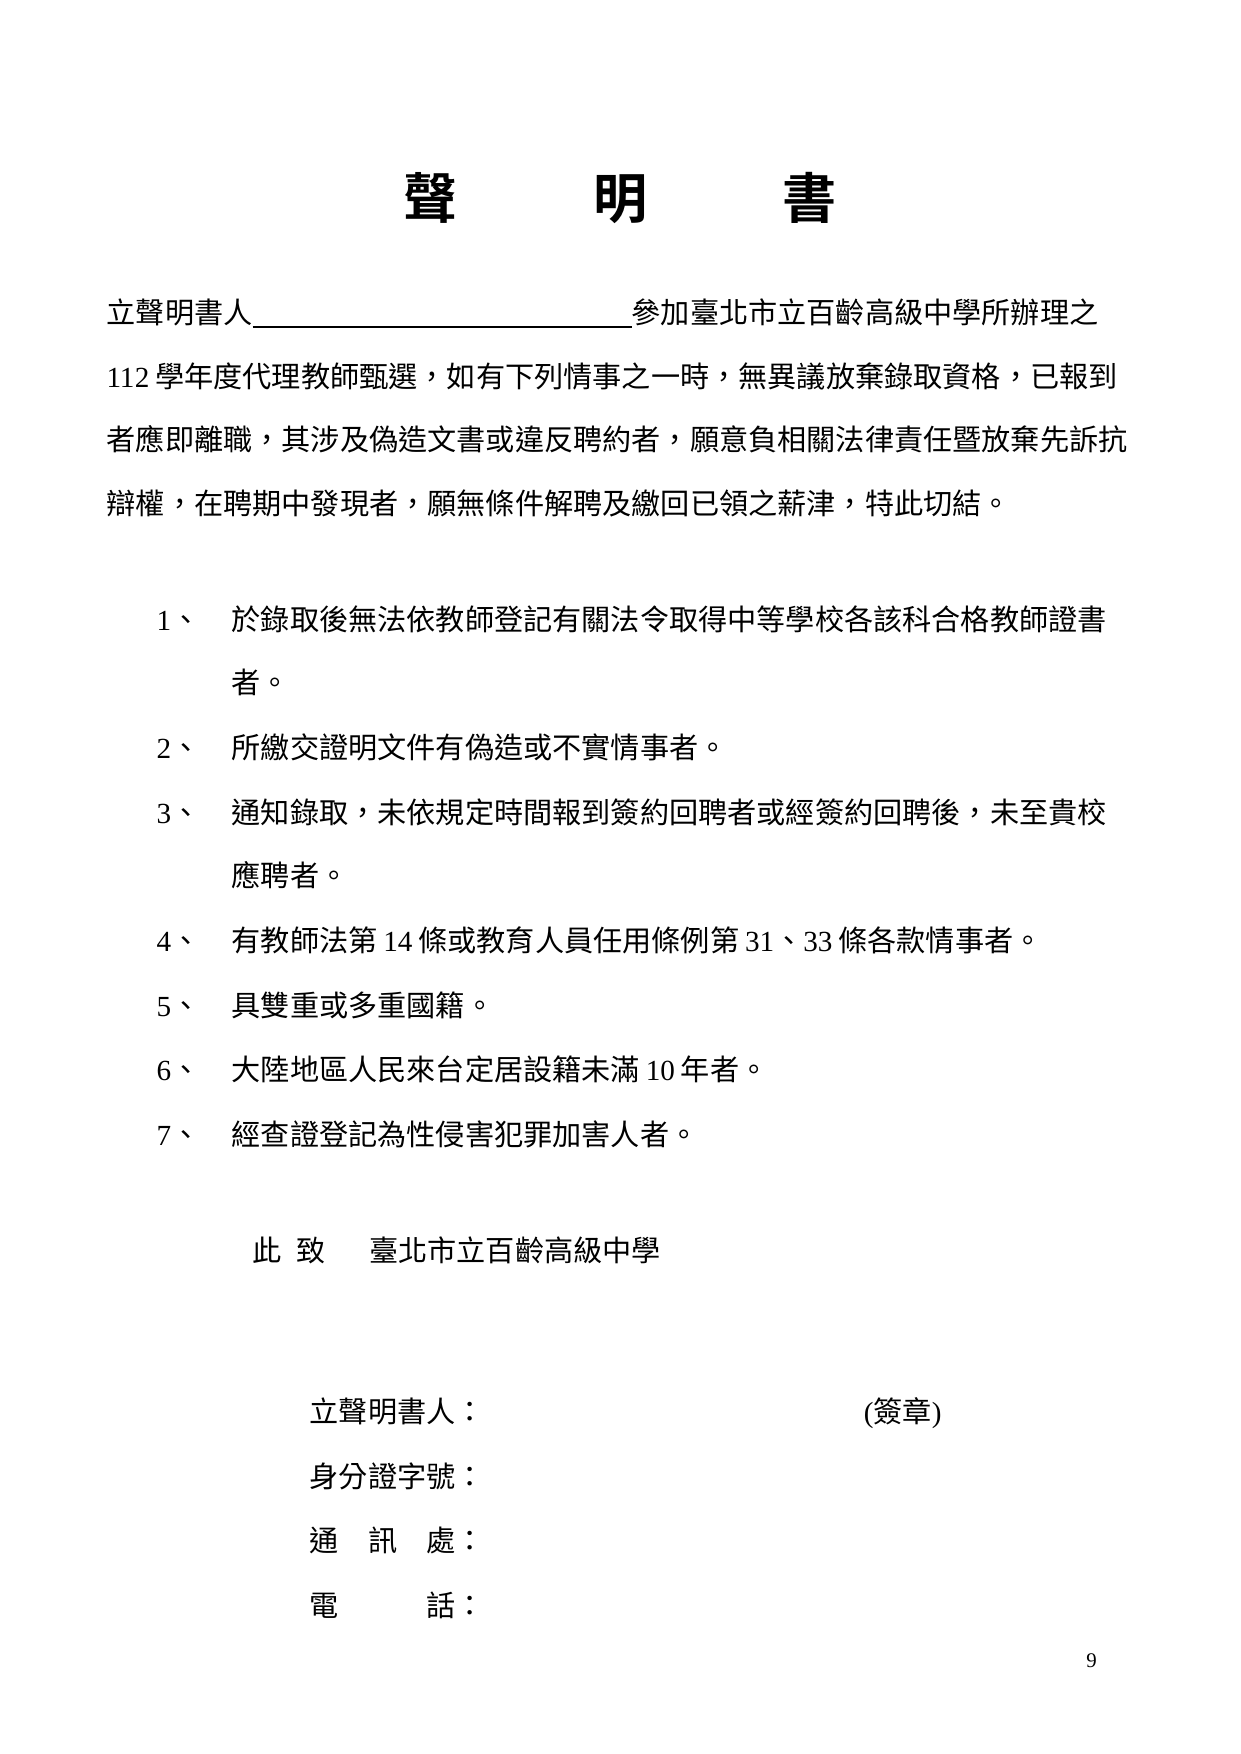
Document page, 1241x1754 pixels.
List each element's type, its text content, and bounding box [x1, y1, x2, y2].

text 立聲明書人 參加臺北市立百齡高級中學所辦理之112學年度代理教師甄選，如有下列情事之一時，無異議放棄錄取資格，已報到者應即離職，其涉及偽造文書或違反聘約者，願意負相關法律責任暨放棄先訴抗辯權，在聘期中發現者，願無條件解聘及繳回已領之薪津，特此切結。 [106, 290, 1134, 523]
text 聲 明 書 [106, 156, 1134, 234]
text 立聲明書人： (簽章) [156, 1388, 1134, 1431]
list 具雙重或多重國籍。 [156, 982, 1134, 1024]
text 電 話： [156, 1583, 1134, 1625]
text 此 致 臺北市立百齡高級中學 [106, 1228, 1134, 1270]
list 於錄取後無法依教師登記有關法令取得中等學校各該科合格教師證書者。 [156, 597, 1134, 702]
list 經查證登記為性侵害犯罪加害人者。 [156, 1112, 1134, 1154]
list 大陸地區人民來台定居設籍未滿10年者。 [156, 1047, 1134, 1089]
text 身分證字號： [156, 1453, 1134, 1496]
text 通 訊 處： [156, 1518, 1134, 1560]
list 所繳交證明文件有偽造或不實情事者。 [156, 725, 1134, 767]
list 有教師法第14條或教育人員任用條例第31、33條各款情事者。 [156, 918, 1134, 960]
list 通知錄取，未依規定時間報到簽約回聘者或經簽約回聘後，未至貴校應聘者。 [156, 789, 1134, 895]
